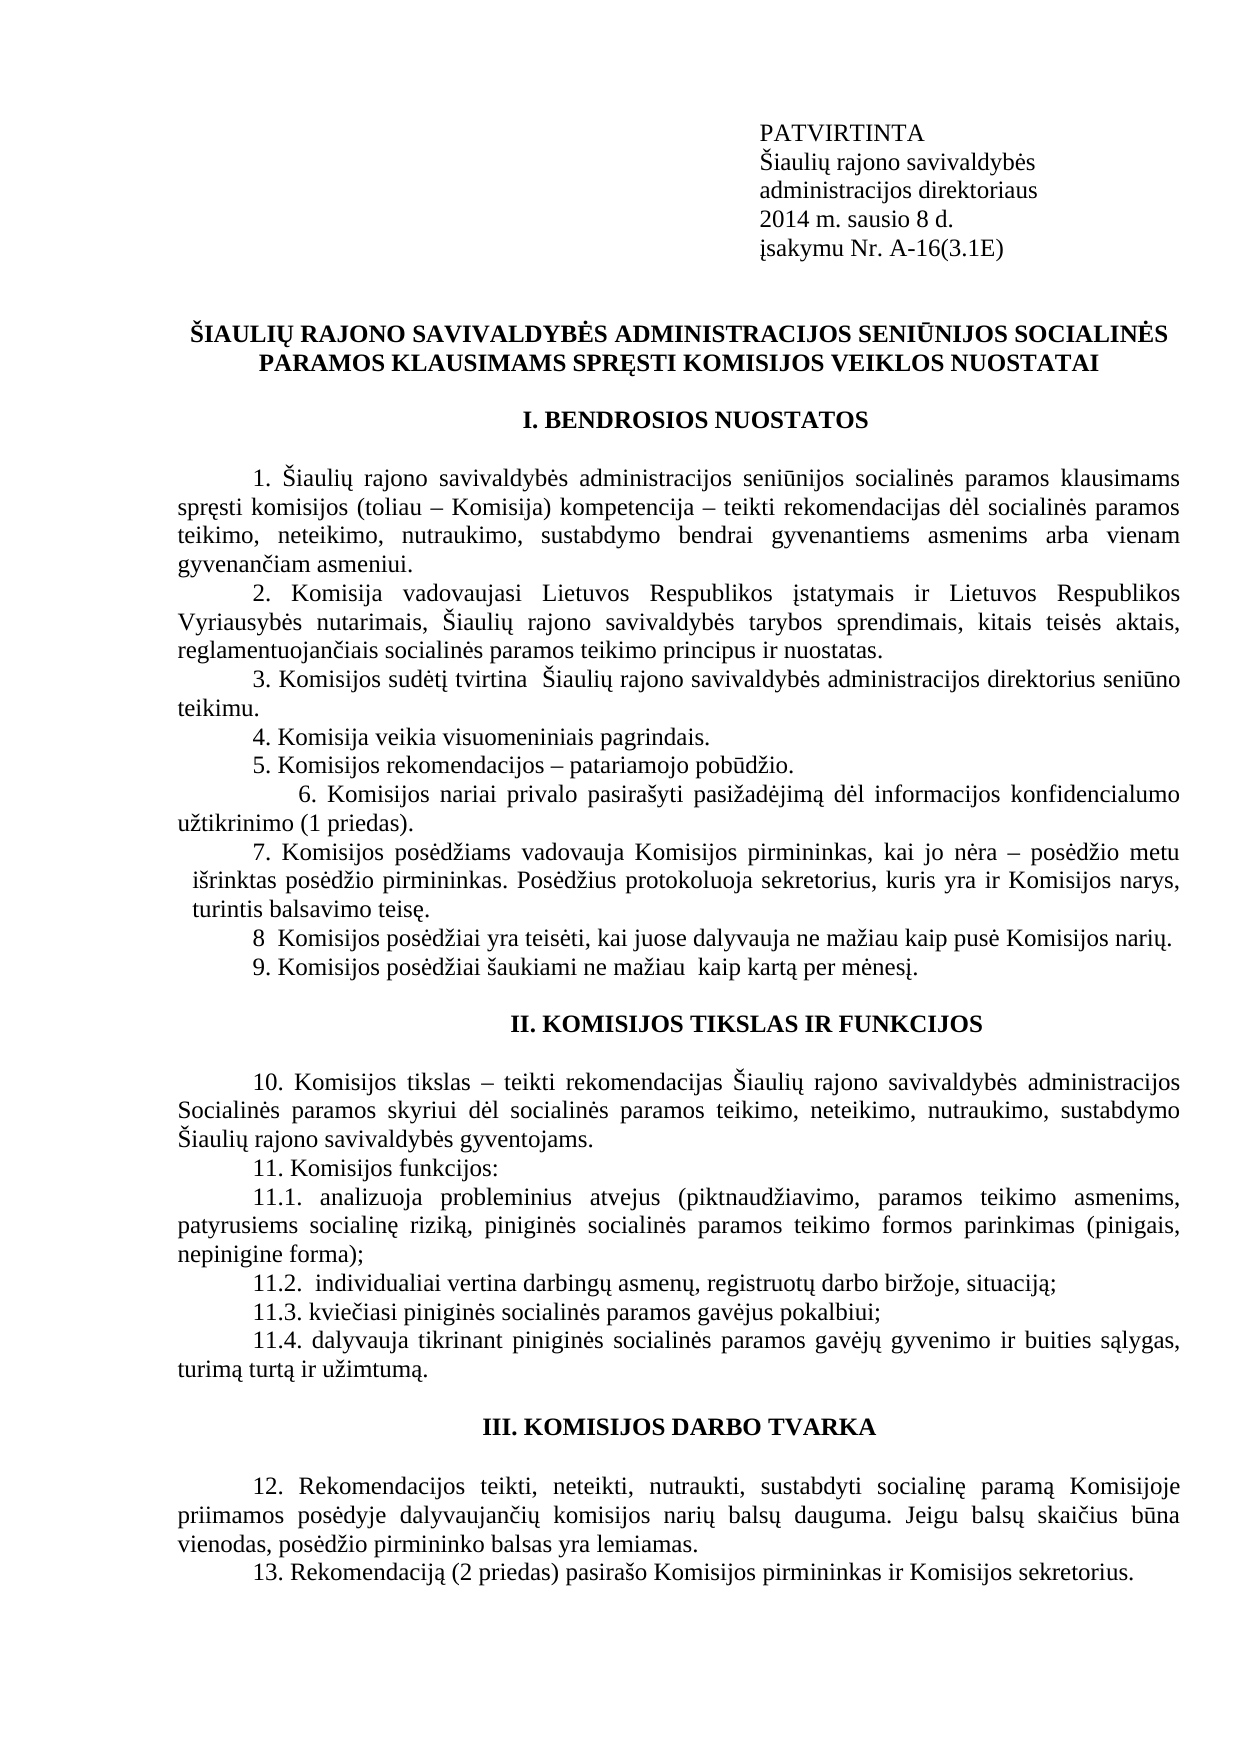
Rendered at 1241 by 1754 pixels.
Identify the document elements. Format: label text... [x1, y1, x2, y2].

text II. KOMISIJOS TIKSLAS IR FUNKCIJOS [192, 1009, 1181, 1038]
text 7. Komisijos posėdžiams vadovauja Komisijos pirmininkas, kai jo nėra – posėdžio metu išrinktas posėdžio pirmininkas. Posėdžius protokoluoja sekretorius, kuris yra ir Komisijos narys, turintis balsavimo teisę. [192, 837, 1181, 923]
text 5. Komisijos rekomendacijos – patariamojo pobūdžio. [252, 751, 1181, 779]
text 13. Rekomendaciją (2 priedas) pasirašo Komisijos pirmininkas ir Komisijos sekretorius. [177, 1557, 1181, 1586]
text 9. Komisijos posėdžiai šaukiami ne mažiau kaip kartą per mėnesį. [192, 952, 1181, 981]
text 12. Rekomendacijos teikti, neteikti, nutraukti, sustabdyti socialinę paramą Komisijoje priimamos posėdyje dalyvaujančių komisijos narių balsų dauguma. Jeigu balsų skaičius būna vienodas, posėdžio pirmininko balsas yra lemiamas. [177, 1471, 1181, 1557]
text 2014 m. sausio 8 d. [753, 204, 1181, 233]
text 10. Komisijos tikslas – teikti rekomendacijas Šiaulių rajono savivaldybės administracijos Socialinės paramos skyriui dėl socialinės paramos teikimo, neteikimo, nutraukimo, sustabdymo Šiaulių rajono savivaldybės gyventojams. [177, 1067, 1181, 1153]
text III. KOMISIJOS DARBO TVARKA [177, 1412, 1181, 1441]
text 11.3. kviečiasi piniginės socialinės paramos gavėjus pokalbiui; [177, 1297, 1181, 1326]
text PATVIRTINTA [753, 118, 1181, 147]
text 4. Komisija veikia visuomeniniais pagrindais. [177, 722, 1181, 751]
text 6. Komisijos nariai privalo pasirašyti pasižadėjimą dėl informacijos konfidencialumo užtikrinimo (1 priedas). [177, 779, 1181, 837]
text I. BENDROSIOS NUOSTATOS [522, 406, 1181, 463]
text 3. Komisijos sudėtį tvirtina Šiaulių rajono savivaldybės administracijos direktorius seniūno teikimu. [177, 664, 1181, 722]
text 1. Šiaulių rajono savivaldybės administracijos seniūnijos socialinės paramos klausimams spręsti komisijos (toliau – Komisija) kompetencija – teikti rekomendacijas dėl socialinės paramos teikimo, neteikimo, nutraukimo, sustabdymo bendrai gyvenantiems asmenims arba vienam gyvenančiam asmeniui. [177, 463, 1181, 578]
text ŠIAULIŲ RAJONO SAVIVALDYBĖS ADMINISTRACIJOS SENIŪNIJOS SOCIALINĖS PARAMOS KLAUSIMAMS SPRĘSTI KOMISIJOS VEIKLOS NUOSTATAI [177, 319, 1181, 377]
text įsakymu Nr. A-16(3.1E) [753, 233, 1181, 262]
text 11.2. individualiai vertina darbingų asmenų, registruotų darbo biržoje, situaciją; [177, 1268, 1181, 1297]
text 2. Komisija vadovaujasi Lietuvos Respublikos įstatymais ir Lietuvos Respublikos Vyriausybės nutarimais, Šiaulių rajono savivaldybės tarybos sprendimais, kitais teisės aktais, reglamentuojančiais socialinės paramos teikimo principus ir nuostatas. [177, 578, 1181, 664]
text 11.4. dalyvauja tikrinant piniginės socialinės paramos gavėjų gyvenimo ir buities sąlygas, turimą turtą ir užimtumą. [177, 1326, 1181, 1383]
text 8 Komisijos posėdžiai yra teisėti, kai juose dalyvauja ne mažiau kaip pusė Komisijos narių. [192, 923, 1181, 952]
text 11. Komisijos funkcijos: [177, 1153, 1181, 1182]
text Šiaulių rajono savivaldybės [753, 147, 1181, 176]
text administracijos direktoriaus [753, 176, 1181, 204]
text 11.1. analizuoja probleminius atvejus (piktnaudžiavimo, paramos teikimo asmenims, patyrusiems socialinę riziką, piniginės socialinės paramos teikimo formos parinkimas (pinigais, nepinigine forma); [177, 1182, 1181, 1268]
